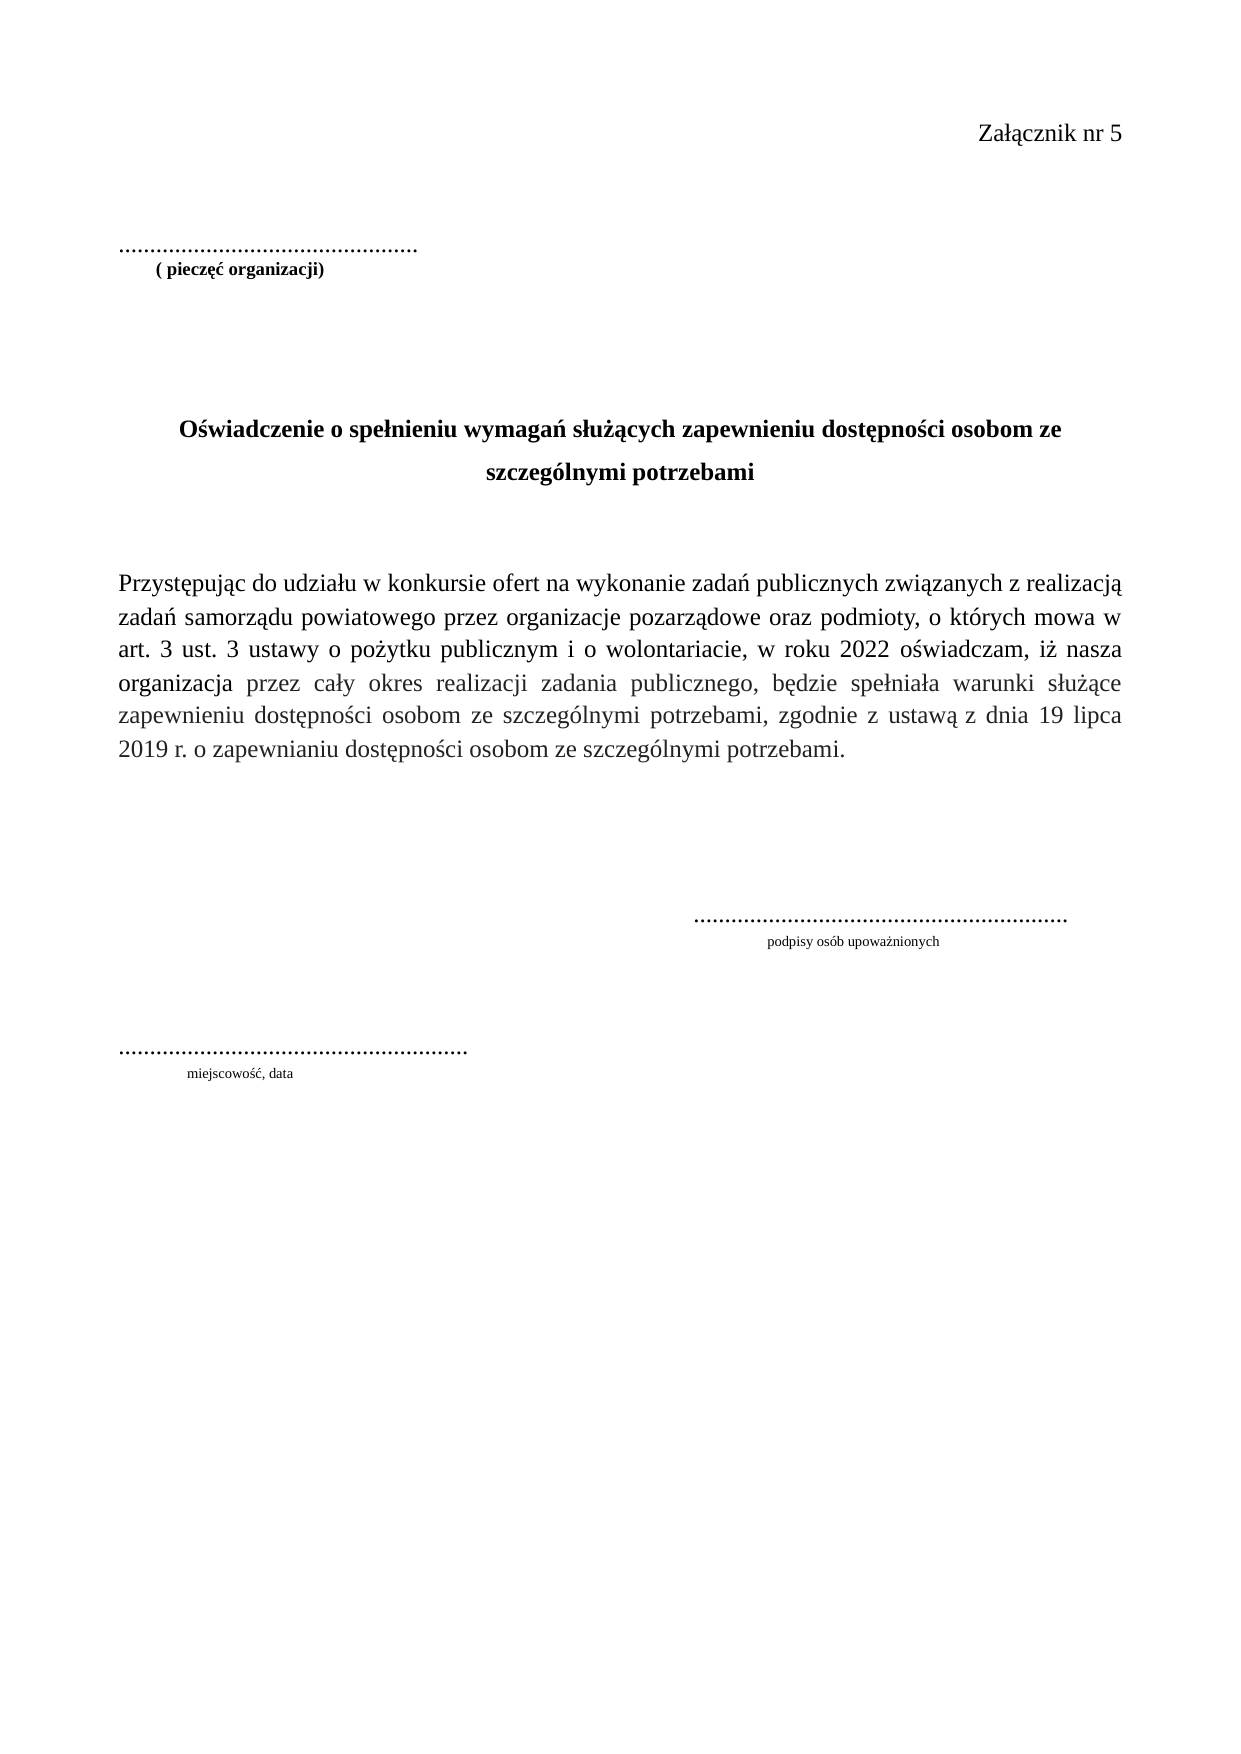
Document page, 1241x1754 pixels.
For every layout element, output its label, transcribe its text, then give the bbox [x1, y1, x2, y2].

text ( pieczęć organizacji) [118, 258, 1122, 280]
text ............................................................ [118, 899, 1122, 927]
text ........................................................ [118, 1031, 1122, 1060]
text Załącznik nr 5 [118, 118, 1122, 147]
text ................................................ [118, 229, 1122, 258]
text miejscowość, data [118, 1065, 1122, 1094]
text Przystępując do udziału w konkursie ofert na wykonanie zadań publicznych związanych z realizacją zadań samorządu powiatowego przez organizacje pozarządowe oraz podmioty, o których mowa w art. 3 ust. 3 ustawy o pożytku publicznym i o wolontariacie, w roku 2022 oświadczam, iż nasza organizacja przez cały okres realizacji zadania publicznego, będzie spełniała warunki służące zapewnieniu dostępności osobom ze szczególnymi potrzebami, zgodnie z ustawą z dnia 19 lipca 2019 r. o zapewnianiu dostępności osobom ze szczególnymi potrzebami. [118, 568, 1122, 762]
text podpisy osób upoważnionych [118, 933, 1122, 962]
text Oświadczenie o spełnieniu wymagań służących zapewnieniu dostępności osobom ze szczególnymi potrzebami [118, 414, 1122, 486]
